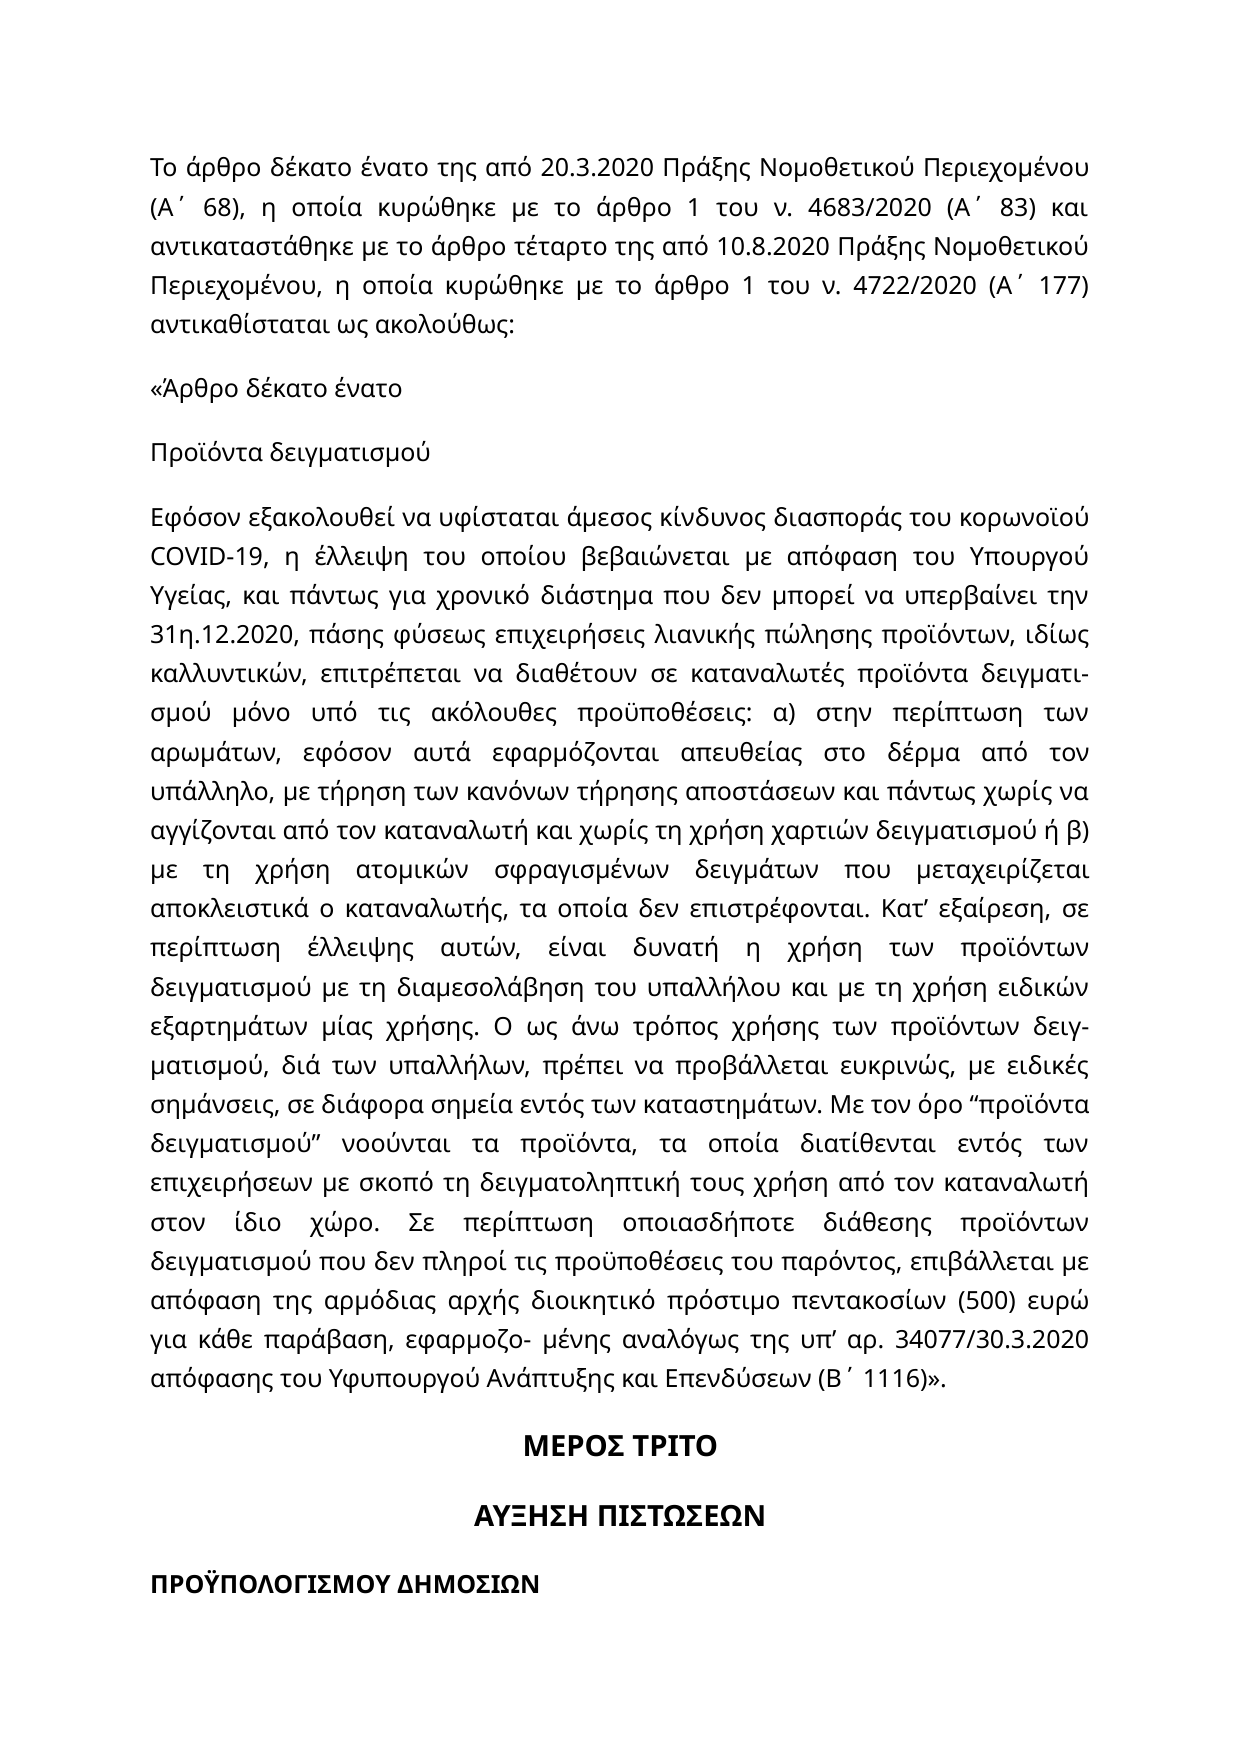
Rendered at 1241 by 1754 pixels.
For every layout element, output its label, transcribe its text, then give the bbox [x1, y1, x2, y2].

text Προϊόντα δειγματισμού [150, 435, 1090, 469]
text Εφόσον εξακολουθεί να υφίσταται άμεσος κίνδυνος διασποράς του κορωνοϊού COVID-19, η έλλειψη του οποίου βεβαιώνεται με απόφαση του Υπουργού Υγείας, και πάντως για χρονικό διάστημα που δεν μπορεί να υπερβαίνει την 31η.12.2020, πάσης φύσεως επιχειρήσεις λιανικής πώλησης προϊόντων, ιδίως καλλυντικών, επιτρέπεται να διαθέτουν σε καταναλωτές προϊόντα δειγματι- σμού μόνο υπό τις ακόλουθες προϋποθέσεις: α) στην περίπτωση των αρωμάτων, εφόσον αυτά εφαρμόζονται απευθείας στο δέρμα από τον υπάλληλο, με τήρηση των κανόνων τήρησης αποστάσεων και πάντως χωρίς να αγγίζονται από τον καταναλωτή και χωρίς τη χρήση χαρτιών δειγματισμού ή β) με τη χρήση ατομικών σφραγισμένων δειγμάτων που μεταχειρίζεται αποκλειστικά ο καταναλωτής, τα οποία δεν επιστρέφονται. Κατ’ εξαίρεση, σε περίπτωση έλλειψης αυτών, είναι δυνατή η χρήση των προϊόντων δειγματισμού με τη διαμεσολάβηση του υπαλλήλου και με τη χρήση ειδικών εξαρτημάτων μίας χρήσης. Ο ως άνω τρόπος χρήσης των προϊόντων δειγ- ματισμού, διά των υπαλλήλων, πρέπει να προβάλλεται ευκρινώς, με ειδικές σημάνσεις, σε διάφορα σημεία εντός των καταστημάτων. Με τον όρο “προϊόντα δειγματισμού” νοούνται τα προϊόντα, τα οποία διατίθενται εντός των επιχειρήσεων με σκοπό τη δειγματοληπτική τους χρήση από τον καταναλωτή στον ίδιο χώρο. Σε περίπτωση οποιασδήποτε διάθεσης προϊόντων δειγματισμού που δεν πληροί τις προϋποθέσεις του παρόντος, επιβάλλεται με απόφαση της αρμόδιας αρχής διοικητικό πρόστιμο πεντακοσίων (500) ευρώ για κάθε παράβαση, εφαρμοζο- μένης αναλόγως της υπ’ αρ. 34077/30.3.2020 απόφασης του Υφυπουργού Ανάπτυξης και Επενδύσεων (Β΄ 1116)». [150, 499, 1090, 1395]
text ΠΡΟΫΠΟΛΟΓΙΣΜΟΥ ΔΗΜΟΣΙΩΝ [150, 1566, 1090, 1600]
text Το άρθρο δέκατο ένατο της από 20.3.2020 Πράξης Νομοθετικού Περιεχομένου (Α΄ 68), η οποία κυρώθηκε με το άρθρο 1 του ν. 4683/2020 (Α΄ 83) και αντικαταστάθηκε με το άρθρο τέταρτο της από 10.8.2020 Πράξης Νομοθετικού Περιεχομένου, η οποία κυρώθηκε με το άρθρο 1 του ν. 4722/2020 (A΄ 177) αντικαθίσταται ως ακολούθως: [150, 150, 1090, 341]
text «Άρθρο δέκατο ένατο [150, 371, 1090, 405]
subtitle ΑΥΞΗΣΗ ΠΙΣΤΩΣΕΩΝ [150, 1496, 1090, 1535]
subtitle ΜΕΡΟΣ ΤΡΙΤΟ [150, 1425, 1090, 1465]
